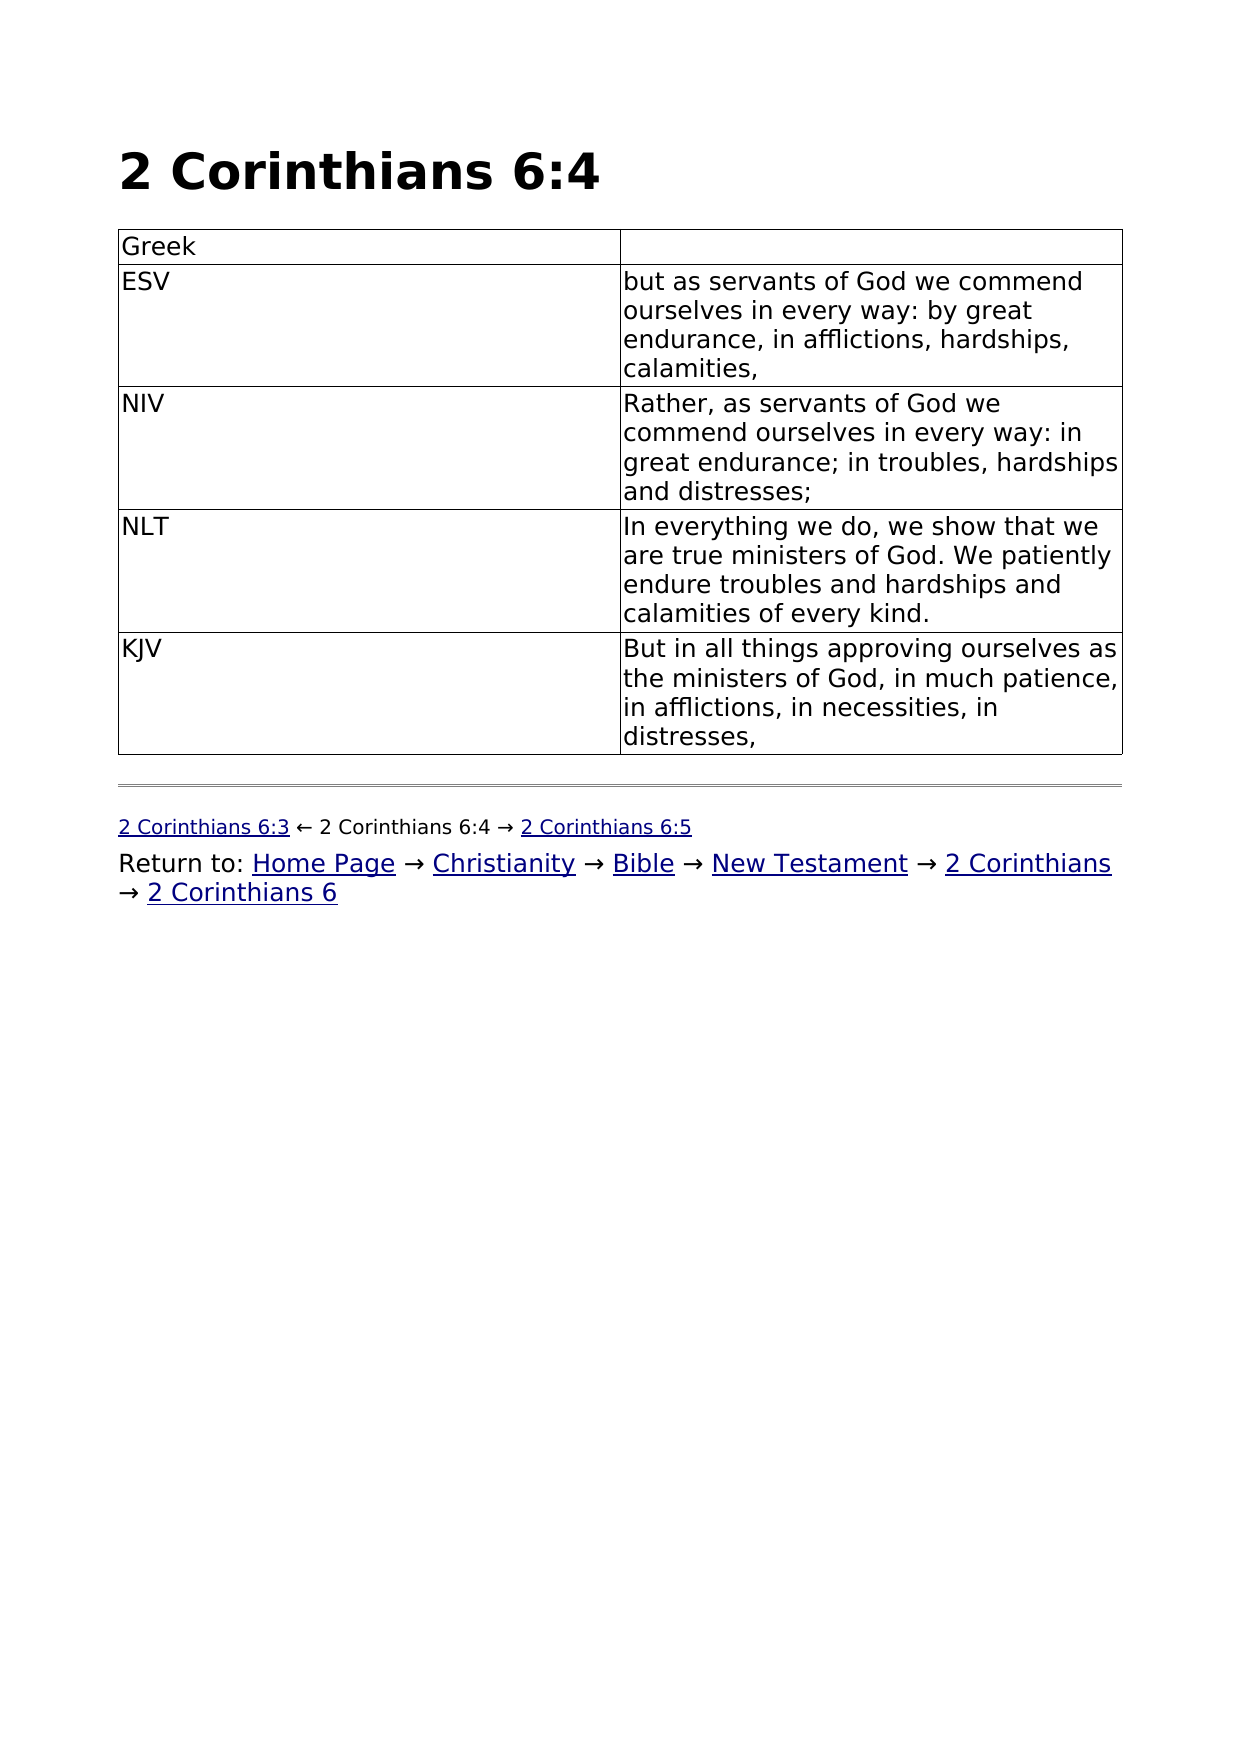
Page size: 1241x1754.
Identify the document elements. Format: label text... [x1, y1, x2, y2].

table_header Greek [119, 230, 620, 264]
subtitle 2 Corinthians 6:4 [118, 143, 1122, 201]
table_cell In everything we do, we show that we are true ministers of God. We patiently endure troubles and hardships and calamities of every kind. [621, 510, 1122, 632]
table_cell NIV [119, 387, 620, 509]
table_cell Rather, as servants of God we commend ourselves in every way: in great endurance; in troubles, hardships and distresses; [621, 387, 1122, 509]
table_cell NLT [119, 510, 620, 632]
table_header [621, 230, 1122, 264]
text Return to: Home Page → Christianity → Bible → New Testament → 2 Corinthians → 2 Corinthians 6 [118, 849, 1122, 908]
table_cell but as servants of God we commend ourselves in every way: by great endurance, in afflictions, hardships, calamities, [621, 265, 1122, 386]
table_cell But in all things approving ourselves as the ministers of God, in much patience, in afflictions, in necessities, in distresses, [621, 633, 1122, 754]
text 2 Corinthians 6:3 ← 2 Corinthians 6:4 → 2 Corinthians 6:5 [118, 815, 1122, 849]
table_cell KJV [119, 633, 620, 754]
table_cell ESV [119, 265, 620, 386]
